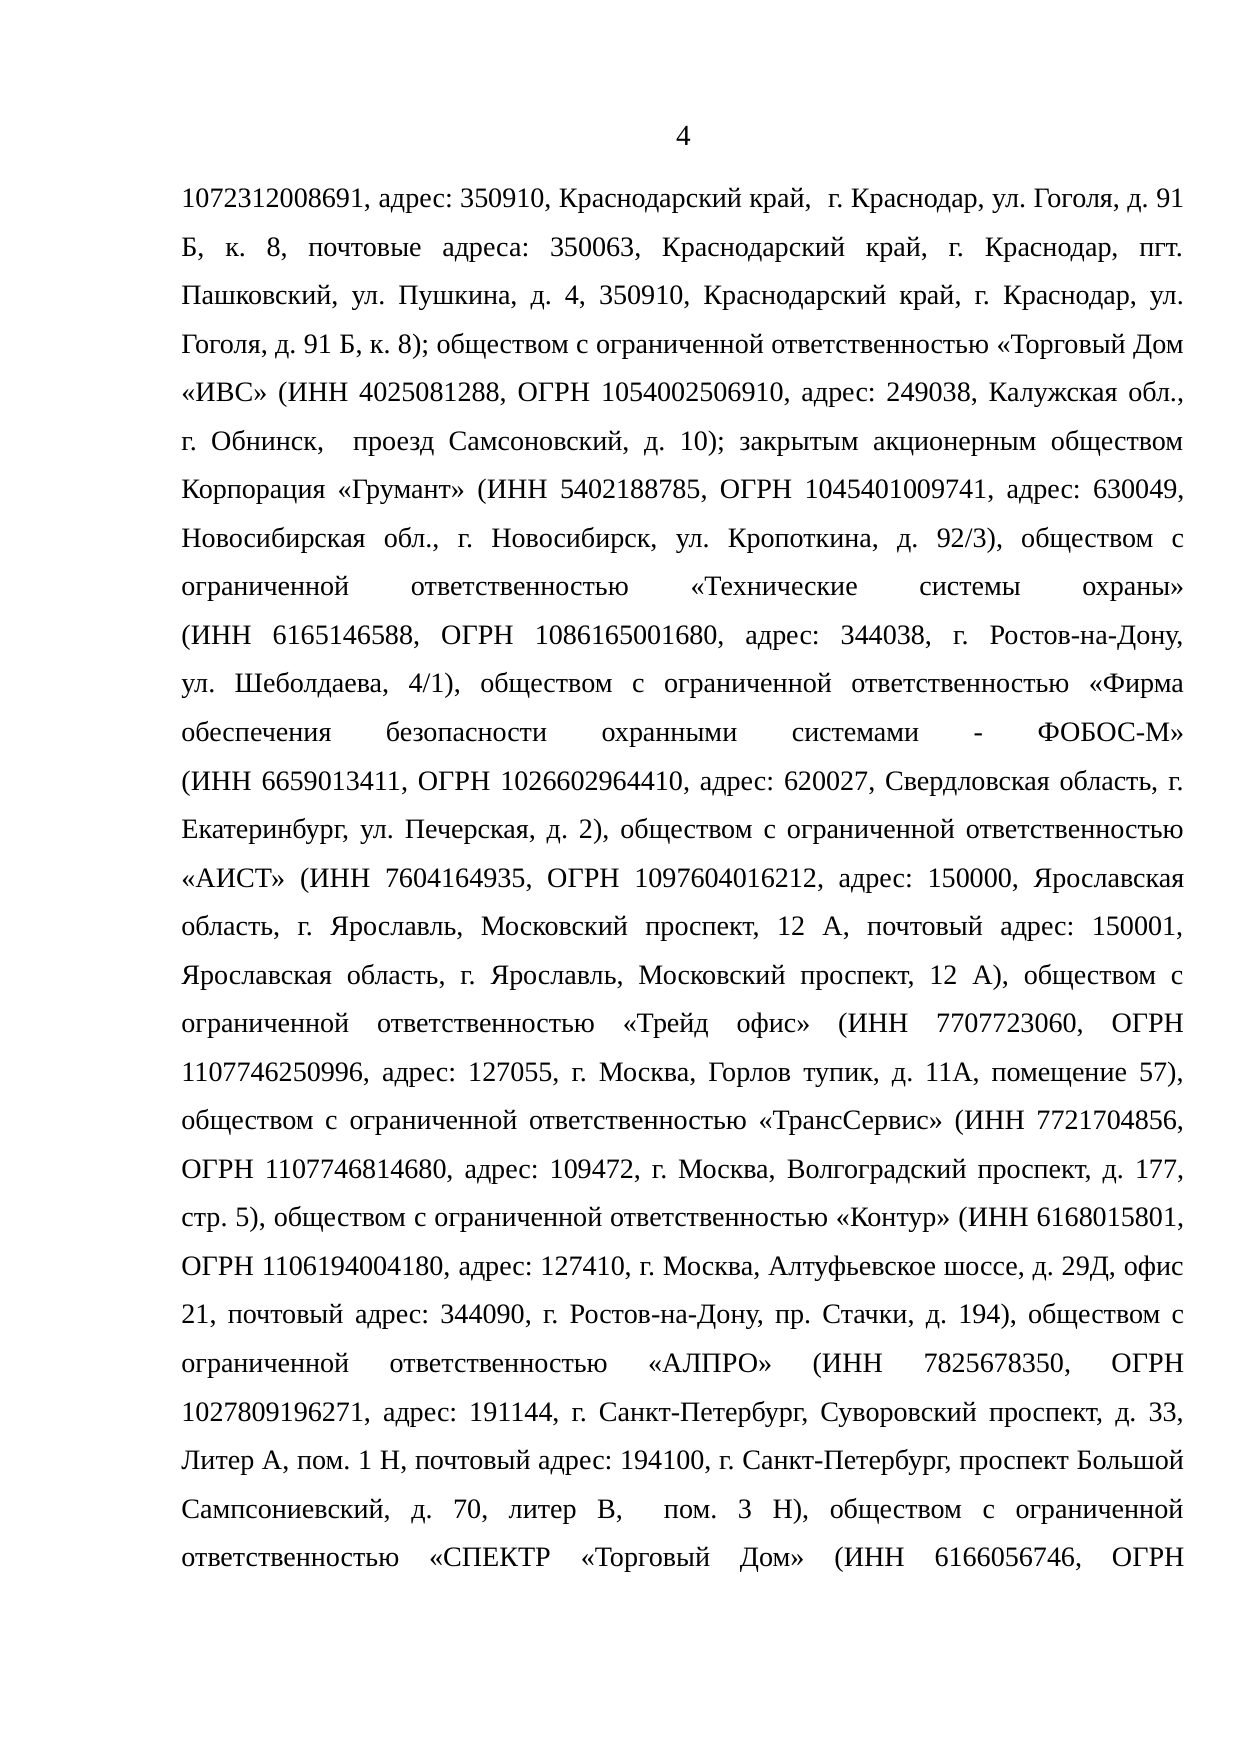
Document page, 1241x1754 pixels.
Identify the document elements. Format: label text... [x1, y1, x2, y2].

text 1072312008691, адрес: 350910, Краснодарский край, г. Краснодар, ул. Гоголя, д. 91 Б, к. 8, почтовые адреса: 350063, Краснодарский край, г. Краснодар, пгт. Пашковский, ул. Пушкина, д. 4, 350910, Краснодарский край, г. Краснодар, ул. Гоголя, д. 91 Б, к. 8); обществом с ограниченной ответственностью «Торговый Дом «ИВС» (ИНН 4025081288, ОГРН 1054002506910, адрес: 249038, Калужская обл., г. Обнинск, проезд Самсоновский, д. 10); закрытым акционерным обществом Корпорация «Грумант» (ИНН 5402188785, ОГРН 1045401009741, адрес: 630049, Новосибирская обл., г. Новосибирск, ул. Кропоткина, д. 92/3), обществом с ограниченной ответственностью «Технические системы охраны» (ИНН 6165146588, ОГРН 1086165001680, адрес: 344038, г. Ростов-на-Дону, ул. Шеболдаева, 4/1), обществом с ограниченной ответственностью «Фирма обеспечения безопасности охранными системами - ФОБОС-М» (ИНН 6659013411, ОГРН 1026602964410, адрес: 620027, Свердловская область, г. Екатеринбург, ул. Печерская, д. 2), обществом с ограниченной ответственностью «АИСТ» (ИНН 7604164935, ОГРН 1097604016212, адрес: 150000, Ярославская область, г. Ярославль, Московский проспект, 12 А, почтовый адрес: 150001, Ярославская область, г. Ярославль, Московский проспект, 12 А), обществом с ограниченной ответственностью «Трейд офис» (ИНН 7707723060, ОГРН 1107746250996, адрес: 127055, г. Москва, Горлов тупик, д. 11А, помещение 57), обществом с ограниченной ответственностью «ТрансСервис» (ИНН 7721704856, ОГРН 1107746814680, адрес: 109472, г. Москва, Волгоградский проспект, д. 177, стр. 5), обществом с ограниченной ответственностью «Контур» (ИНН 6168015801, ОГРН 1106194004180, адрес: 127410, г. Москва, Алтуфьевское шоссе, д. 29Д, офис 21, почтовый адрес: 344090, г. Ростов-на-Дону, пр. Стачки, д. 194), обществом с ограниченной ответственностью «АЛПРО» (ИНН 7825678350, ОГРН 1027809196271, адрес: 191144, г. Санкт-Петербург, Суворовский проспект, д. 33, Литер А, пом. 1 Н, почтовый адрес: 194100, г. Санкт-Петербург, проспект Большой Сампсониевский, д. 70, литер В, пом. 3 Н), обществом с ограниченной ответственностью «СПЕКТР «Торговый Дом» (ИНН 6166056746, ОГРН [181, 181, 1185, 1573]
